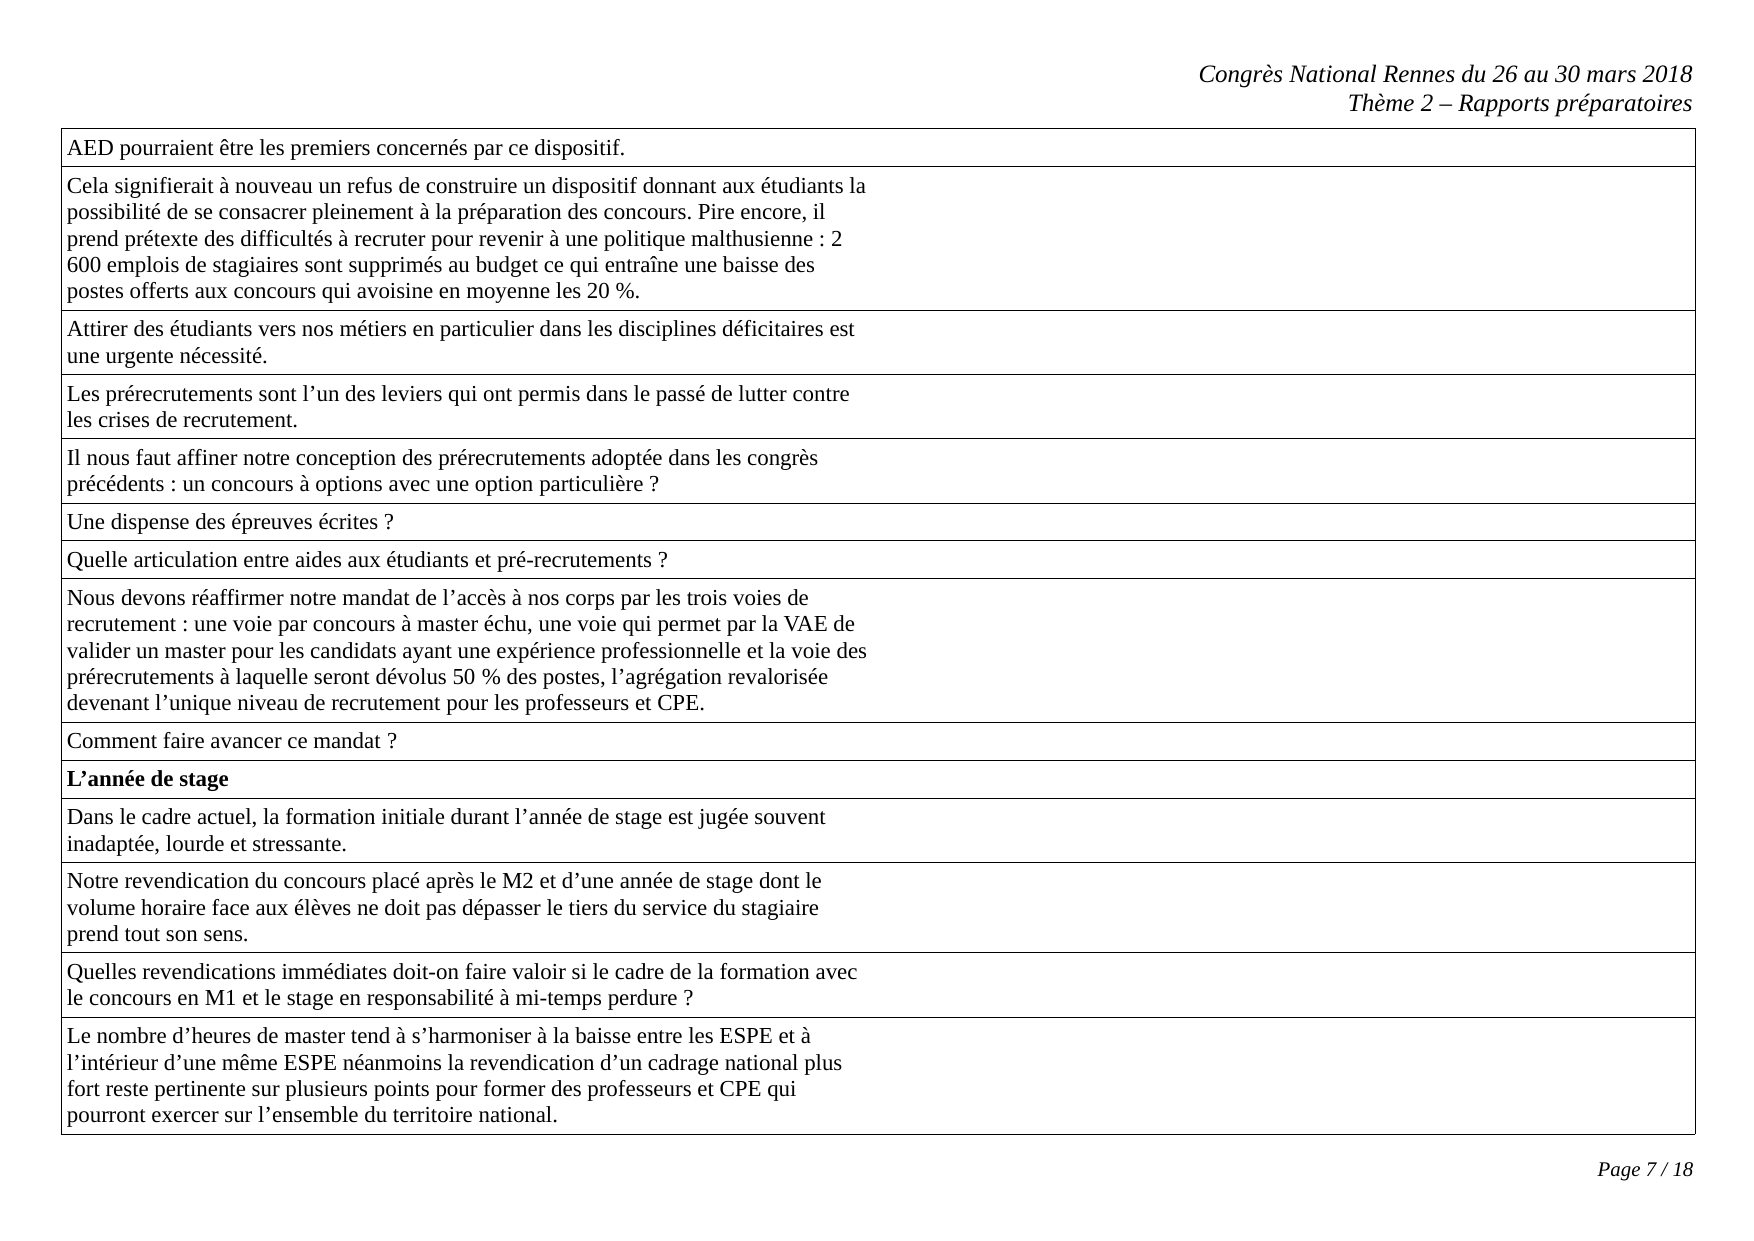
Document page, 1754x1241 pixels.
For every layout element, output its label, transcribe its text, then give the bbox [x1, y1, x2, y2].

table_cell Les prérecrutements sont l’un des leviers qui ont permis dans le passé de lutter contre les crises de recrutement. [62, 375, 877, 438]
table_cell [877, 799, 1695, 862]
table_cell [877, 129, 1695, 166]
table_cell [877, 311, 1695, 374]
table_cell Il nous faut affiner notre conception des prérecrutements adoptée dans les congrès précédents : un concours à options avec une option particulière ? [62, 439, 877, 502]
table_cell [877, 167, 1695, 309]
table_cell Notre revendication du concours placé après le M2 et d’une année de stage dont le volume horaire face aux élèves ne doit pas dépasser le tiers du service du stagiaire prend tout son sens. [62, 863, 877, 952]
table_cell Quelles revendications immédiates doit-on faire valoir si le cadre de la formation avec le concours en M1 et le stage en responsabilité à mi-temps perdure ? [62, 953, 877, 1017]
table_cell [877, 541, 1695, 578]
table_cell L’année de stage [62, 761, 877, 797]
table_cell [877, 953, 1695, 1017]
table_cell Une dispense des épreuves écrites ? [62, 504, 877, 540]
table_cell [877, 761, 1695, 797]
table_cell Le nombre d’heures de master tend à s’harmoniser à la baisse entre les ESPE et à l’intérieur d’une même ESPE néanmoins la revendication d’un cadrage national plus fort reste pertinente sur plusieurs points pour former des professeurs et CPE qui pourront exercer sur l’ensemble du territoire national. [62, 1018, 877, 1133]
table_cell Cela signifierait à nouveau un refus de construire un dispositif donnant aux étudiants la possibilité de se consacrer pleinement à la préparation des concours. Pire encore, il prend prétexte des difficultés à recruter pour revenir à une politique malthusienne : 2 600 emplois de stagiaires sont supprimés au budget ce qui entraîne une baisse des postes offerts aux concours qui avoisine en moyenne les 20 %. [62, 167, 877, 309]
table_cell Dans le cadre actuel, la formation initiale durant l’année de stage est jugée souvent inadaptée, lourde et stressante. [62, 799, 877, 862]
table_cell Comment faire avancer ce mandat ? [62, 723, 877, 759]
table_cell [877, 1018, 1695, 1133]
table_cell Attirer des étudiants vers nos métiers en particulier dans les disciplines déficitaires est une urgente nécessité. [62, 311, 877, 374]
table_cell [877, 863, 1695, 952]
table_cell [877, 579, 1695, 722]
table_cell Quelle articulation entre aides aux étudiants et pré-recrutements ? [62, 541, 877, 578]
table_cell [877, 723, 1695, 759]
table_cell [877, 504, 1695, 540]
table_cell [877, 375, 1695, 438]
table_cell AED pourraient être les premiers concernés par ce dispositif. [62, 129, 877, 166]
table_cell [877, 439, 1695, 502]
table_cell Nous devons réaffirmer notre mandat de l’accès à nos corps par les trois voies de recrutement : une voie par concours à master échu, une voie qui permet par la VAE de valider un master pour les candidats ayant une expérience professionnelle et la voie des prérecrutements à laquelle seront dévolus 50 % des postes, l’agrégation revalorisée devenant l’unique niveau de recrutement pour les professeurs et CPE. [62, 579, 877, 722]
